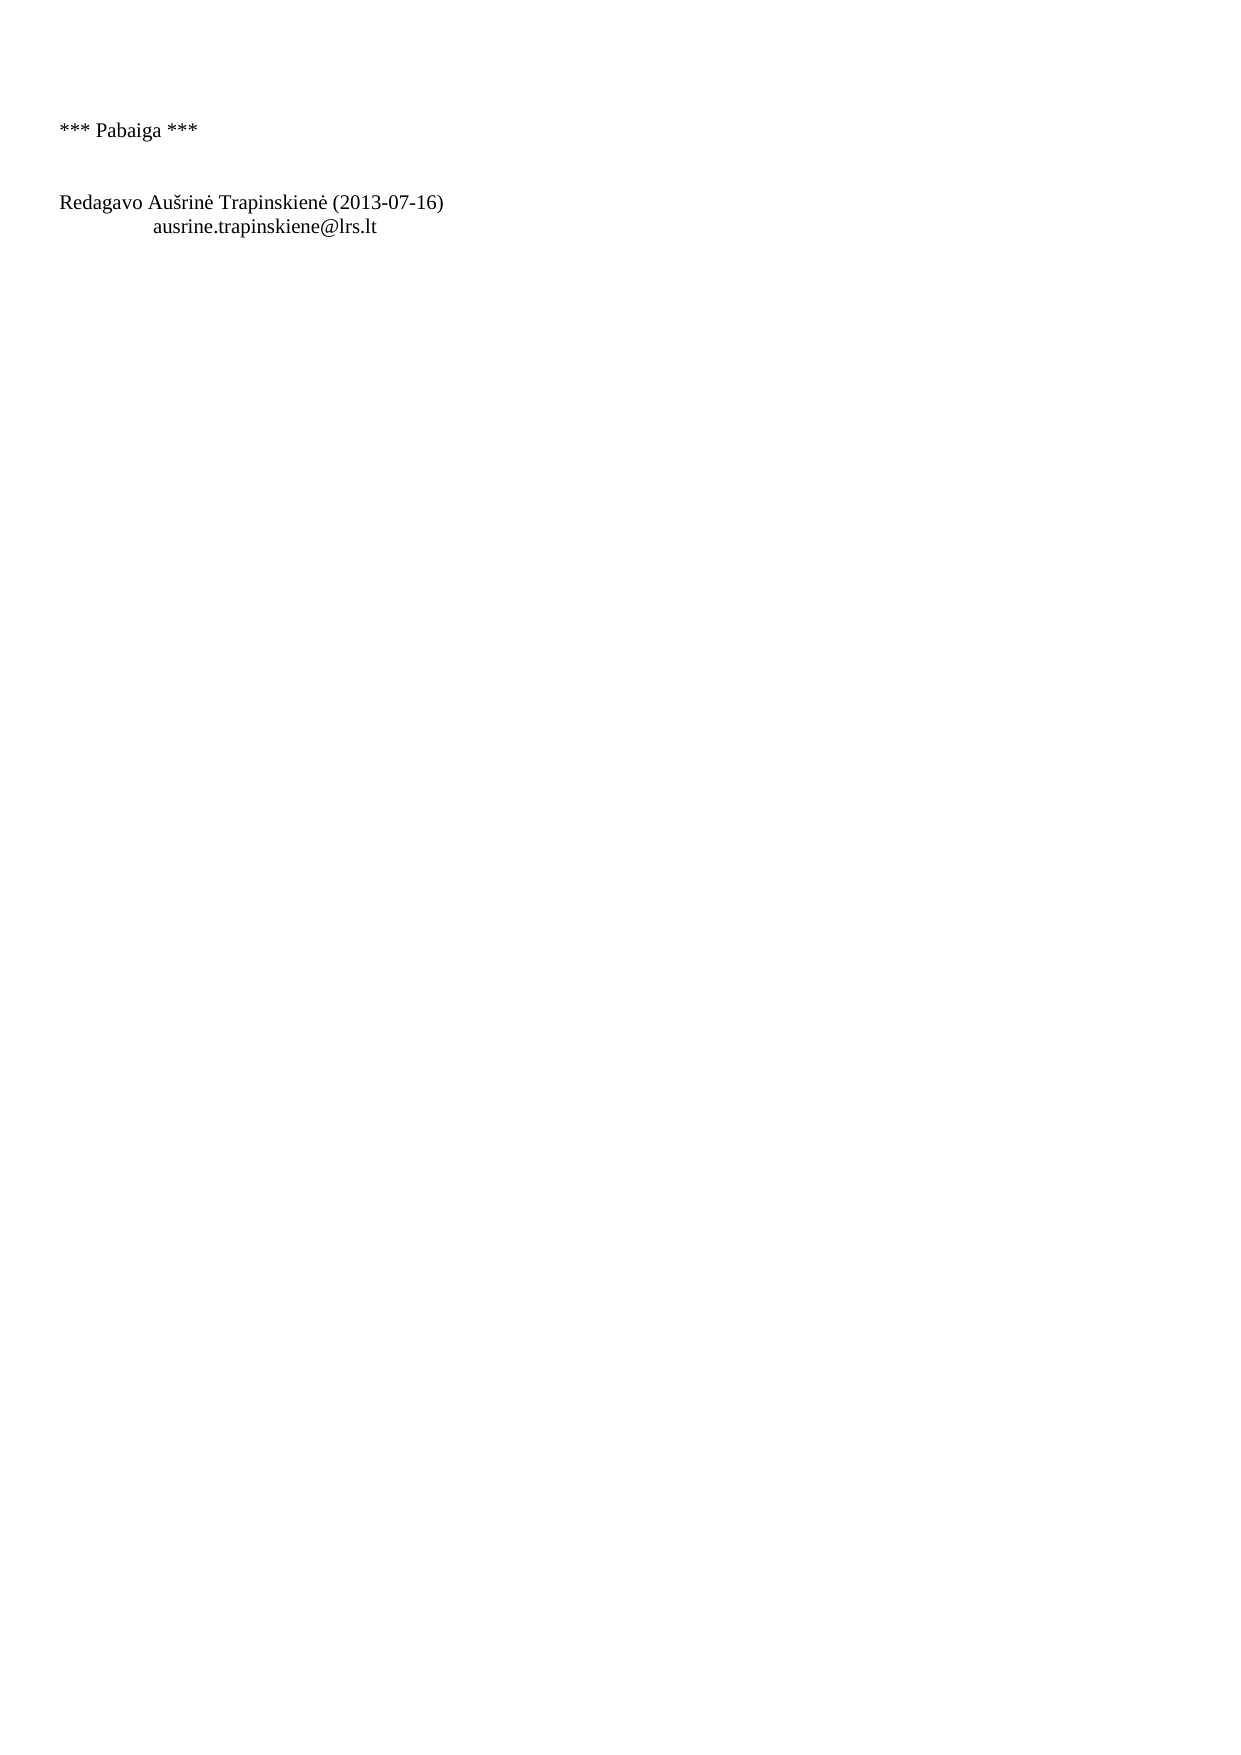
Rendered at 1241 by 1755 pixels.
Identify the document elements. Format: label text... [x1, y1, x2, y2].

text Redagavo Aušrinė Trapinskienė (2013-07-16) [59, 190, 1122, 214]
text *** Pabaiga *** [59, 118, 1122, 142]
text ausrine.trapinskiene@lrs.lt [59, 214, 1122, 238]
